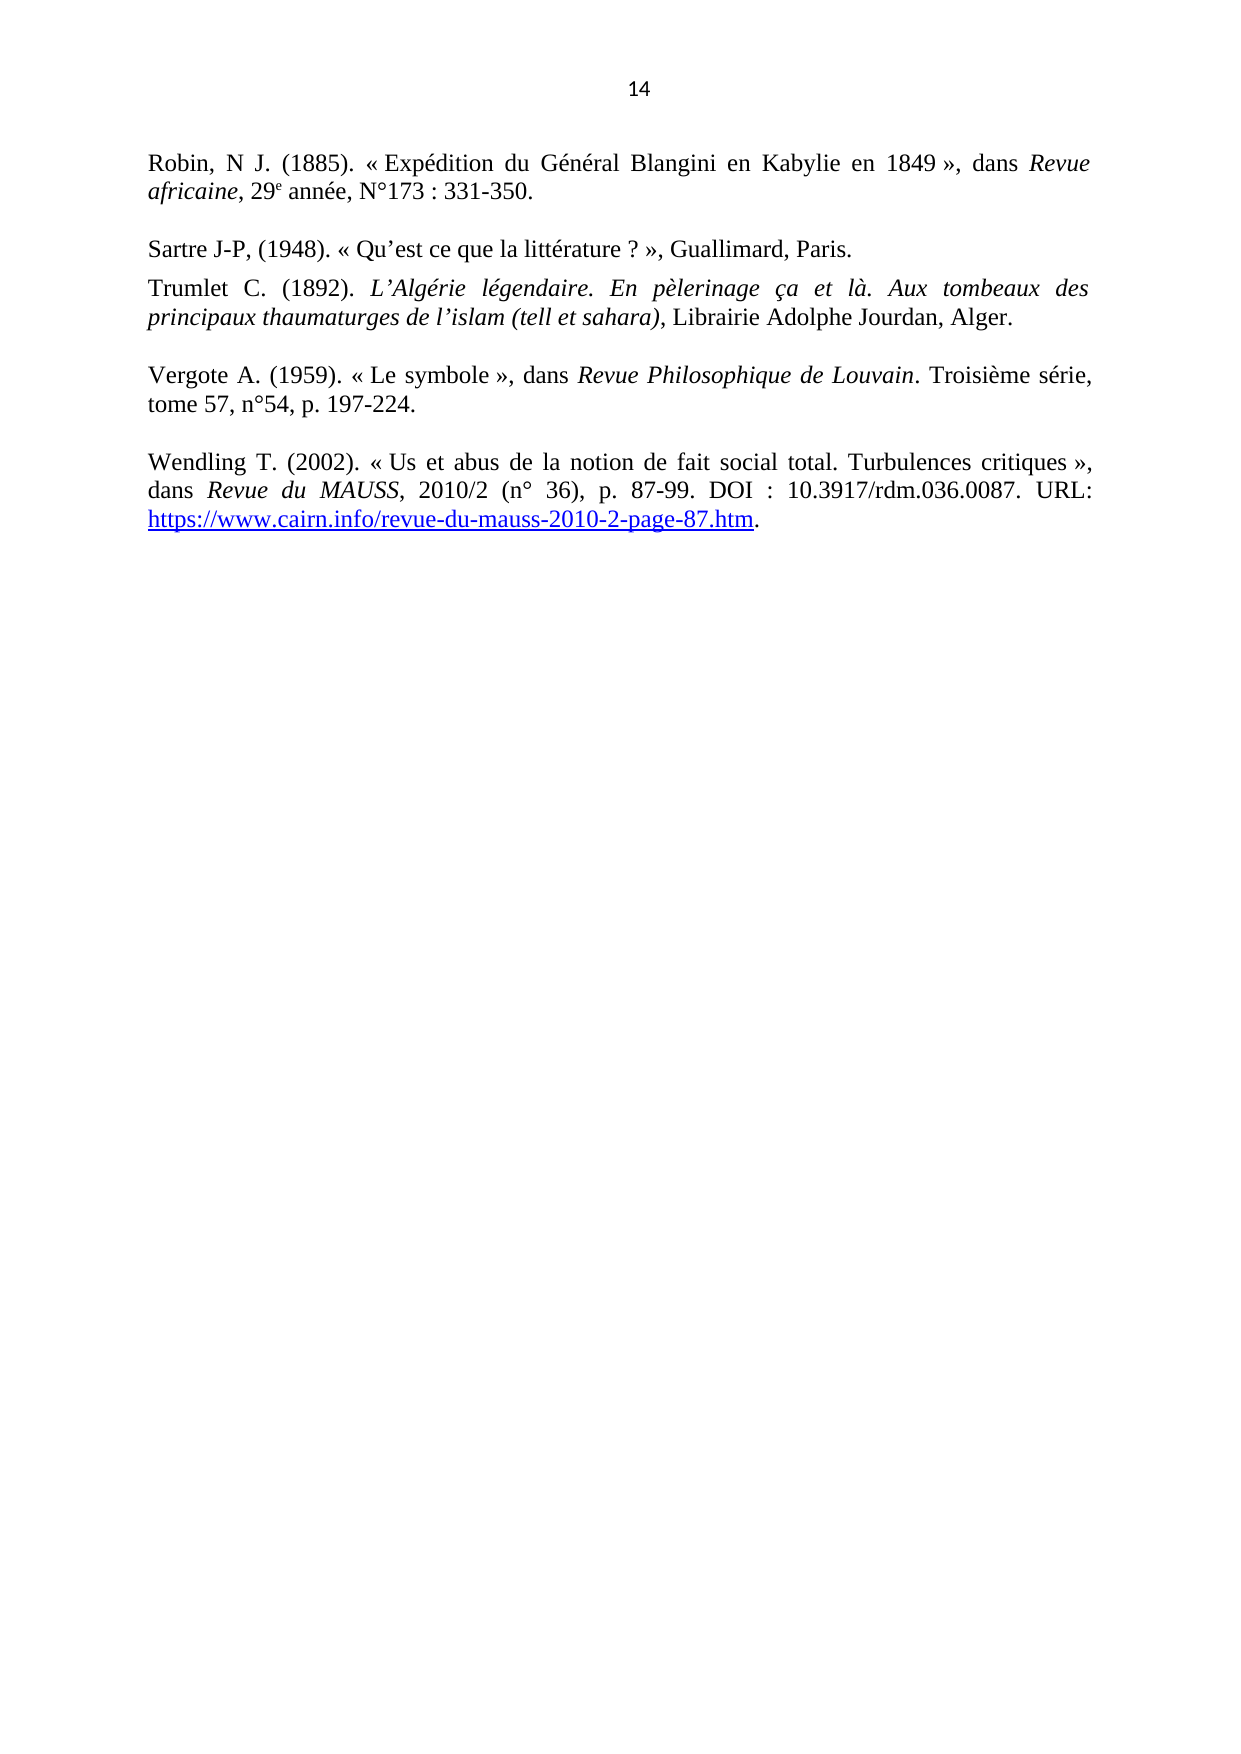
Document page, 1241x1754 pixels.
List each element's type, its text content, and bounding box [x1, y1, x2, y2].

text Wendling T. (2002). « Us et abus de la notion de fait social total. Turbulences critiques », dans Revue du MAUSS, 2010/2 (n° 36), p. 87-99. DOI : 10.3917/rdm.036.0087. URL: https://www.cairn.info/revue-du-mauss-2010-2-page-87.htm. [148, 447, 1093, 533]
text Robin, N J. (1885). « Expédition du Général Blangini en Kabylie en 1849 », dans Revue africaine, 29e année, N°173 : 331-350. [148, 148, 1093, 205]
text Sartre J-P, (1948). « Qu’est ce que la littérature ? », Guallimard, Paris. [148, 234, 1093, 263]
text Trumlet C. (1892). L’Algérie légendaire. En pèlerinage ça et là. Aux tombeaux des principaux thaumaturges de l’islam (tell et sahara), Librairie Adolphe Jourdan, Alger. [148, 273, 1093, 331]
text Vergote A. (1959). « Le symbole », dans Revue Philosophique de Louvain. Troisième série, tome 57, n°54, p. 197-224. [148, 360, 1093, 418]
